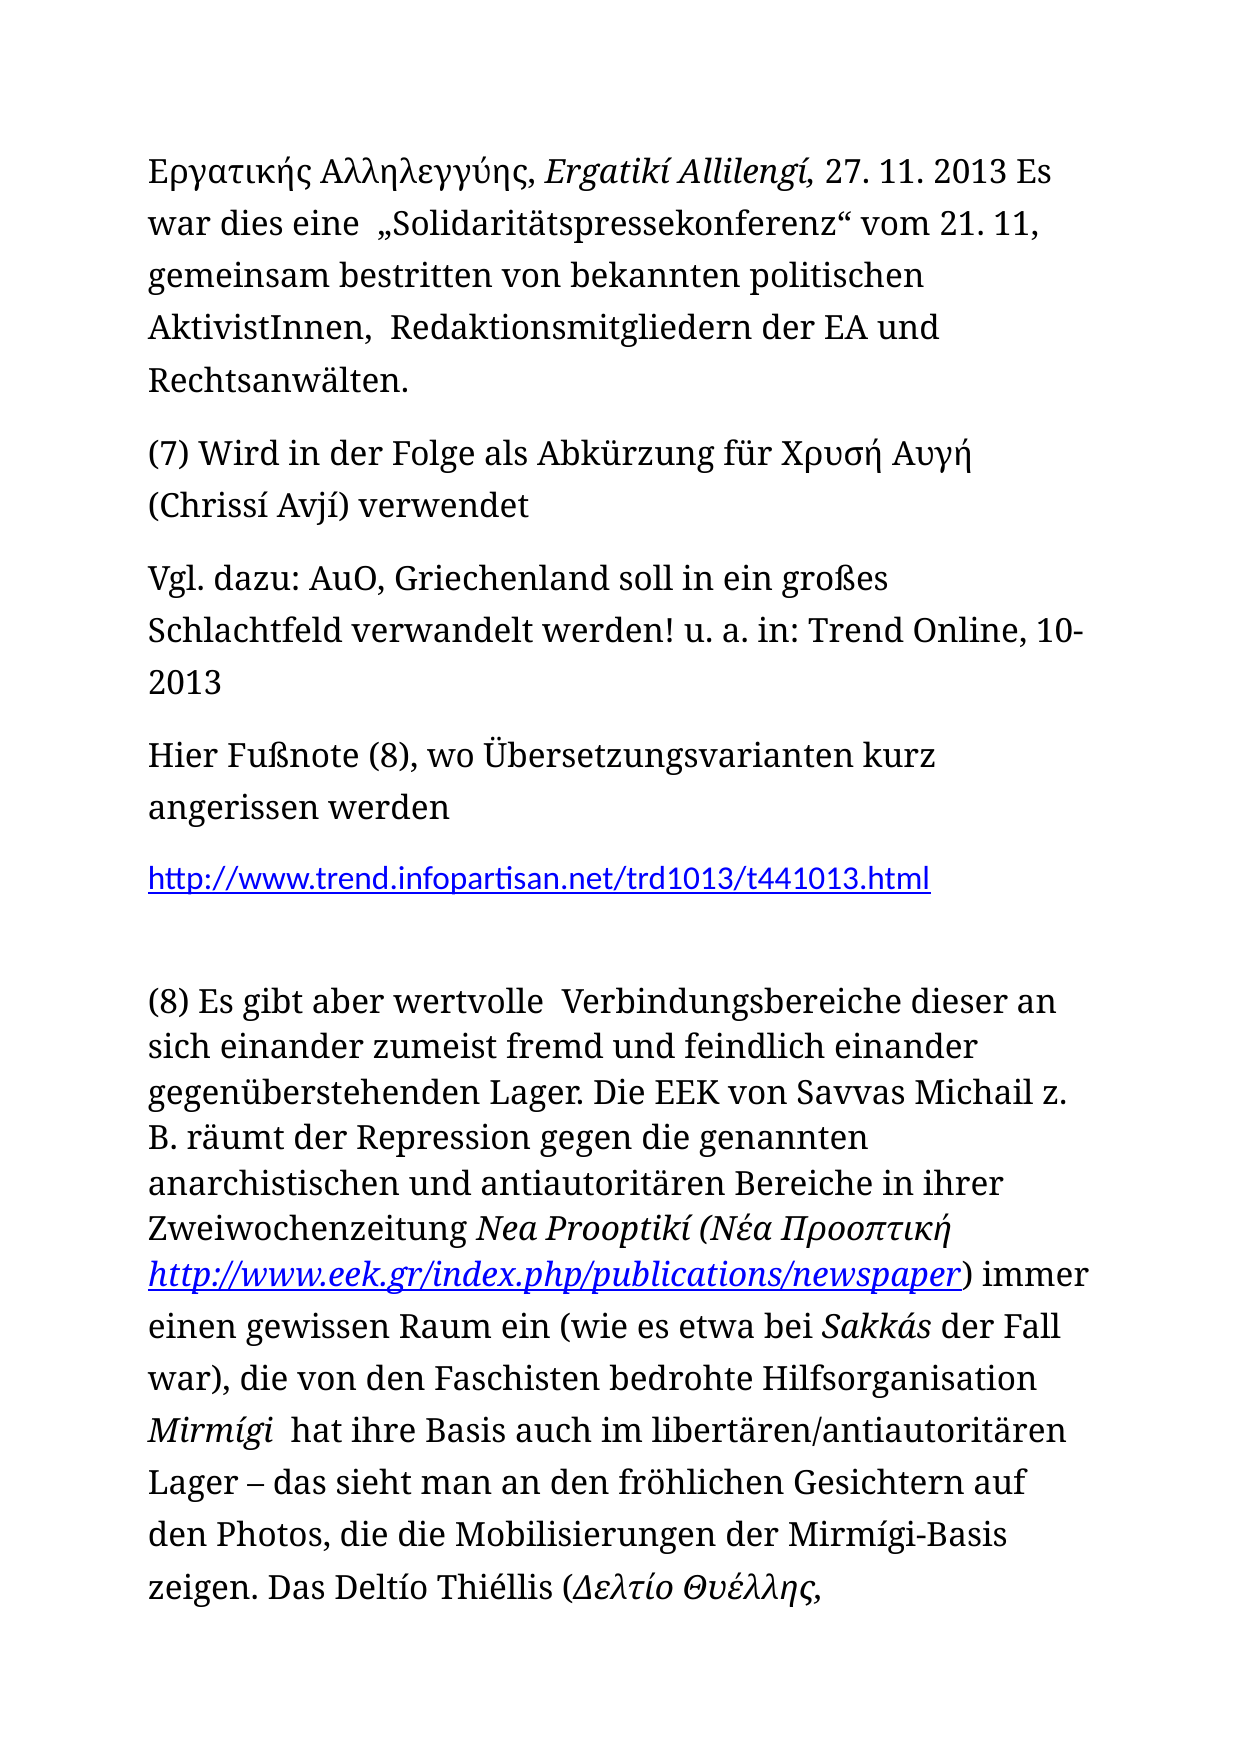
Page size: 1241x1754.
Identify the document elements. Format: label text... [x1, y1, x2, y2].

text (7) Wird in der Folge als Abkürzung für Χρυσή Αυγή (Chrissí Avjí) verwendet [148, 429, 1093, 527]
text http://www.trend.infopartisan.net/trd1013/t441013.html [148, 857, 1093, 898]
text http://www.eek.gr/index.php/publications/newspaper) immer einen gewissen Raum ein (wie es etwa bei Sakkás der Fall war), die von den Faschisten bedrohte Hilfsorganisation Mirmígi hat ihre Basis auch im libertären/antiautoritären Lager – das sieht man an den fröhlichen Gesichtern auf den Photos, die die Mobilisierungen der Mirmígi-Basis zeigen. Das Deltío Thiéllis (Δελτίο Θυέλλης, [148, 1250, 1093, 1609]
text Vgl. dazu: AuO, Griechenland soll in ein großes Schlachtfeld verwandelt werden! u. a. in: Trend Online, 10-2013 [148, 554, 1093, 704]
text (8) Es gibt aber wertvolle Verbindungsbereiche dieser an sich einander zumeist fremd und feindlich einander gegenüberstehenden Lager. Die EEK von Savvas Michail z. B. räumt der Repression gegen die genannten anarchistischen und antiautoritären Bereiche in ihrer Zweiwochenzeitung Nea Prooptikí (Νέα Προοπτική [148, 978, 1093, 1250]
text Hier Fußnote (8), wo Übersetzungsvarianten kurz angerissen werden [148, 732, 1093, 829]
text Εργατικής Αλληλεγγύης, Ergatikí Allilengí, 27. 11. 2013 Es war dies eine „Solidaritätspressekonferenz“ vom 21. 11, gemeinsam bestritten von bekannten politischen AktivistInnen, Redaktionsmitgliedern der EA und Rechtsanwälten. [148, 148, 1093, 402]
